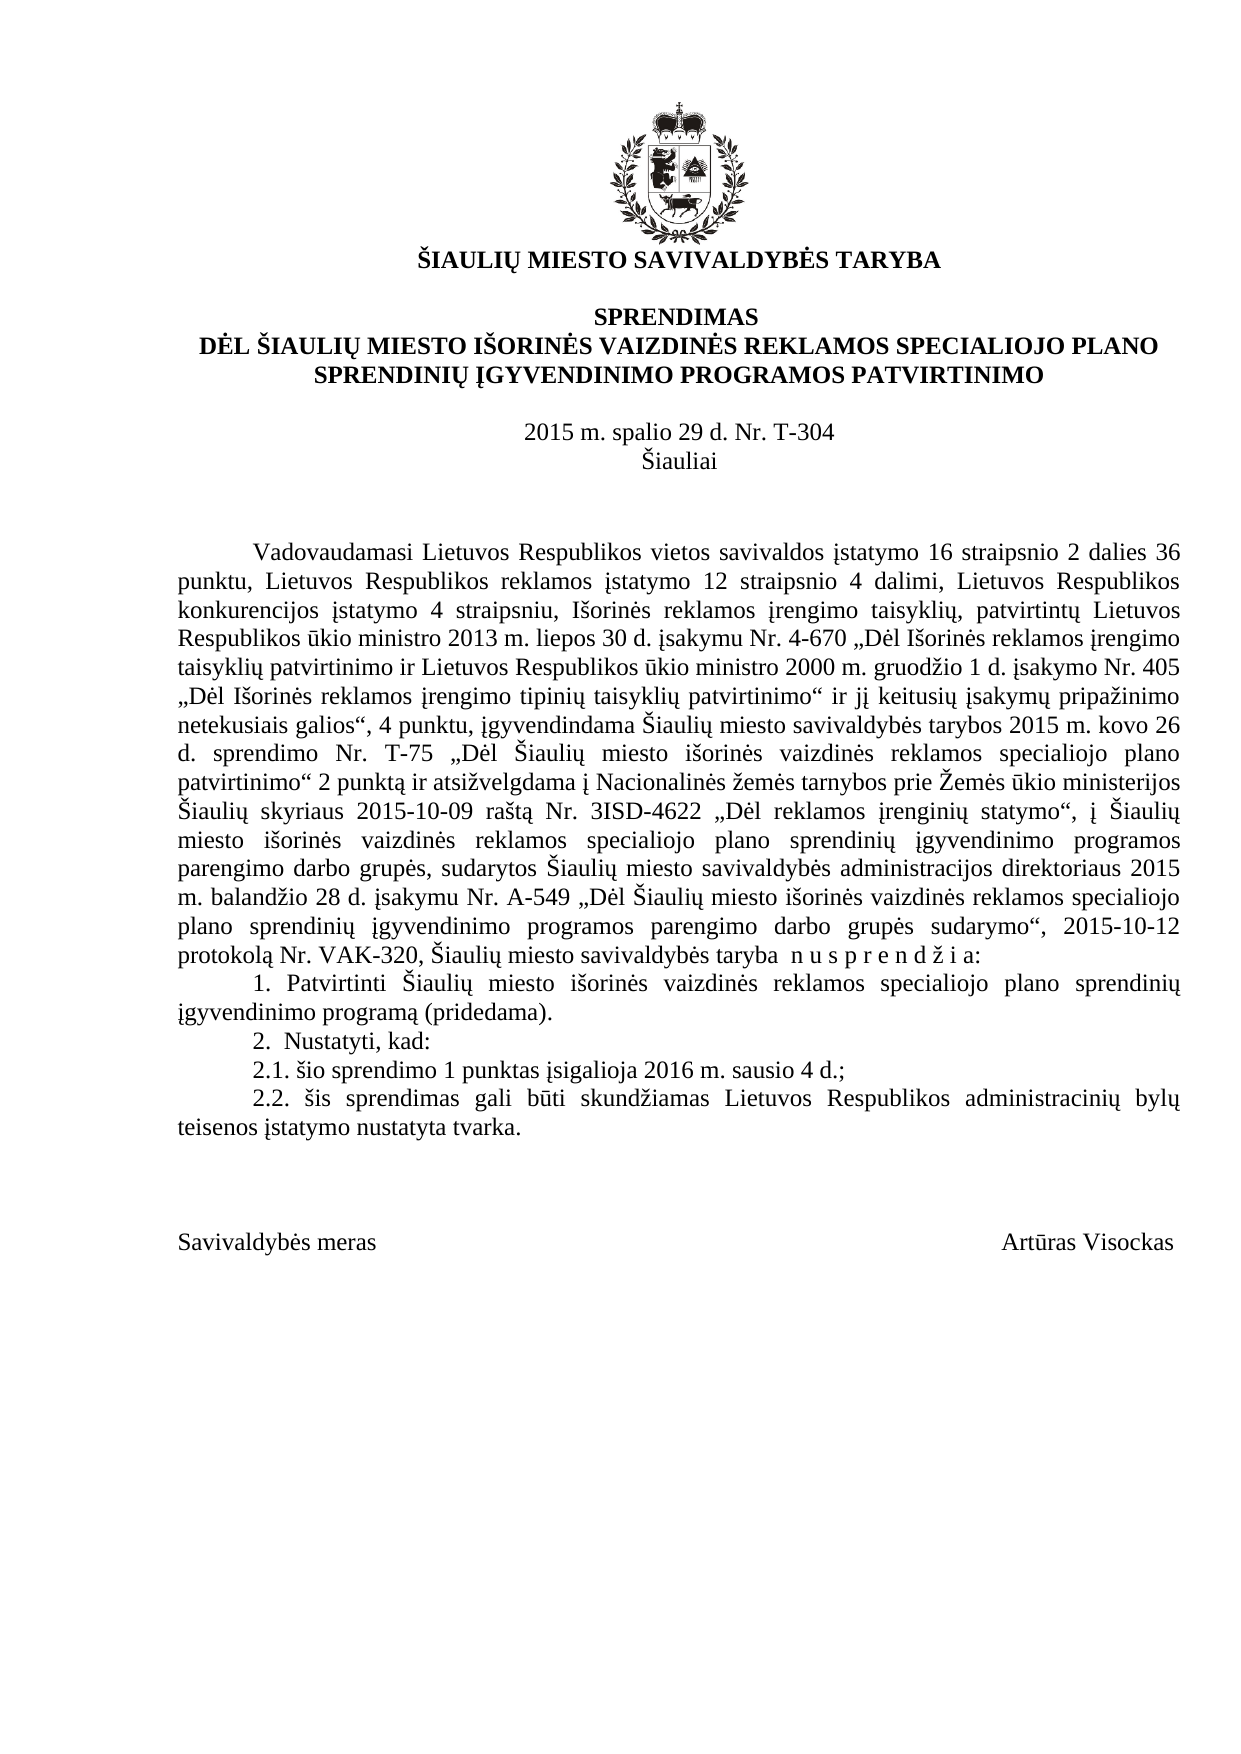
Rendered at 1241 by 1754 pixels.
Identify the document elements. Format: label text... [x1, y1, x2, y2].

text Savivaldybės meras Artūras Visockas [177, 1227, 1181, 1256]
text 2015 m. spalio 29 d. Nr. T-304 [177, 417, 1181, 446]
text 2.1. šio sprendimo 1 punktas įsigalioja 2016 m. sausio 4 d.; [177, 1055, 1181, 1083]
text Šiauliai [177, 446, 1181, 475]
text Vadovaudamasi Lietuvos Respublikos vietos savivaldos įstatymo 16 straipsnio 2 dalies 36 punktu, Lietuvos Respublikos reklamos įstatymo 12 straipsnio 4 dalimi, Lietuvos Respublikos konkurencijos įstatymo 4 straipsniu, Išorinės reklamos įrengimo taisyklių, patvirtintų Lietuvos Respublikos ūkio ministro 2013 m. liepos 30 d. įsakymu Nr. 4-670 „Dėl Išorinės reklamos įrengimo taisyklių patvirtinimo ir Lietuvos Respublikos ūkio ministro 2000 m. gruodžio 1 d. įsakymo Nr. 405 „Dėl Išorinės reklamos įrengimo tipinių taisyklių patvirtinimo“ ir jį keitusių įsakymų pripažinimo netekusiais galios“, 4 punktu, įgyvendindama Šiaulių miesto savivaldybės tarybos 2015 m. kovo 26 d. sprendimo Nr. T-75 „Dėl Šiaulių miesto išorinės vaizdinės reklamos specialiojo plano patvirtinimo“ 2 punktą ir atsižvelgdama į Nacionalinės žemės tarnybos prie Žemės ūkio ministerijos Šiaulių skyriaus 2015-10-09 raštą Nr. 3ISD-4622 „Dėl reklamos įrenginių statymo“, į Šiaulių miesto išorinės vaizdinės reklamos specialiojo plano sprendinių įgyvendinimo programos parengimo darbo grupės, sudarytos Šiaulių miesto savivaldybės administracijos direktoriaus 2015 m. balandžio 28 d. įsakymu Nr. A-549 „Dėl Šiaulių miesto išorinės vaizdinės reklamos specialiojo plano sprendinių įgyvendinimo programos parengimo darbo grupės sudarymo“, 2015-10-12 protokolą Nr. VAK-320, Šiaulių miesto savivaldybės taryba n u s p r e n d ž i a: [177, 537, 1181, 968]
text ŠIAULIŲ MIESTO SAVIVALDYBĖS TARYBA [177, 245, 1181, 273]
text SPRENDIMAS [177, 302, 1181, 331]
text 2.2. šis sprendimas gali būti skundžiamas Lietuvos Respublikos administracinių bylų teisenos įstatymo nustatyta tvarka. [177, 1083, 1181, 1141]
text 1. Patvirtinti Šiaulių miesto išorinės vaizdinės reklamos specialiojo plano sprendinių įgyvendinimo programą (pridedama). [177, 968, 1181, 1026]
text DĖL ŠIAULIŲ MIESTO IŠORINĖS VAIZDINĖS REKLAMOS SPECIALIOJO PLANO SPRENDINIŲ ĮGYVENDINIMO PROGRAMOS PATVIRTINIMO [177, 331, 1181, 388]
text 2. Nustatyti, kad: [177, 1026, 1181, 1055]
